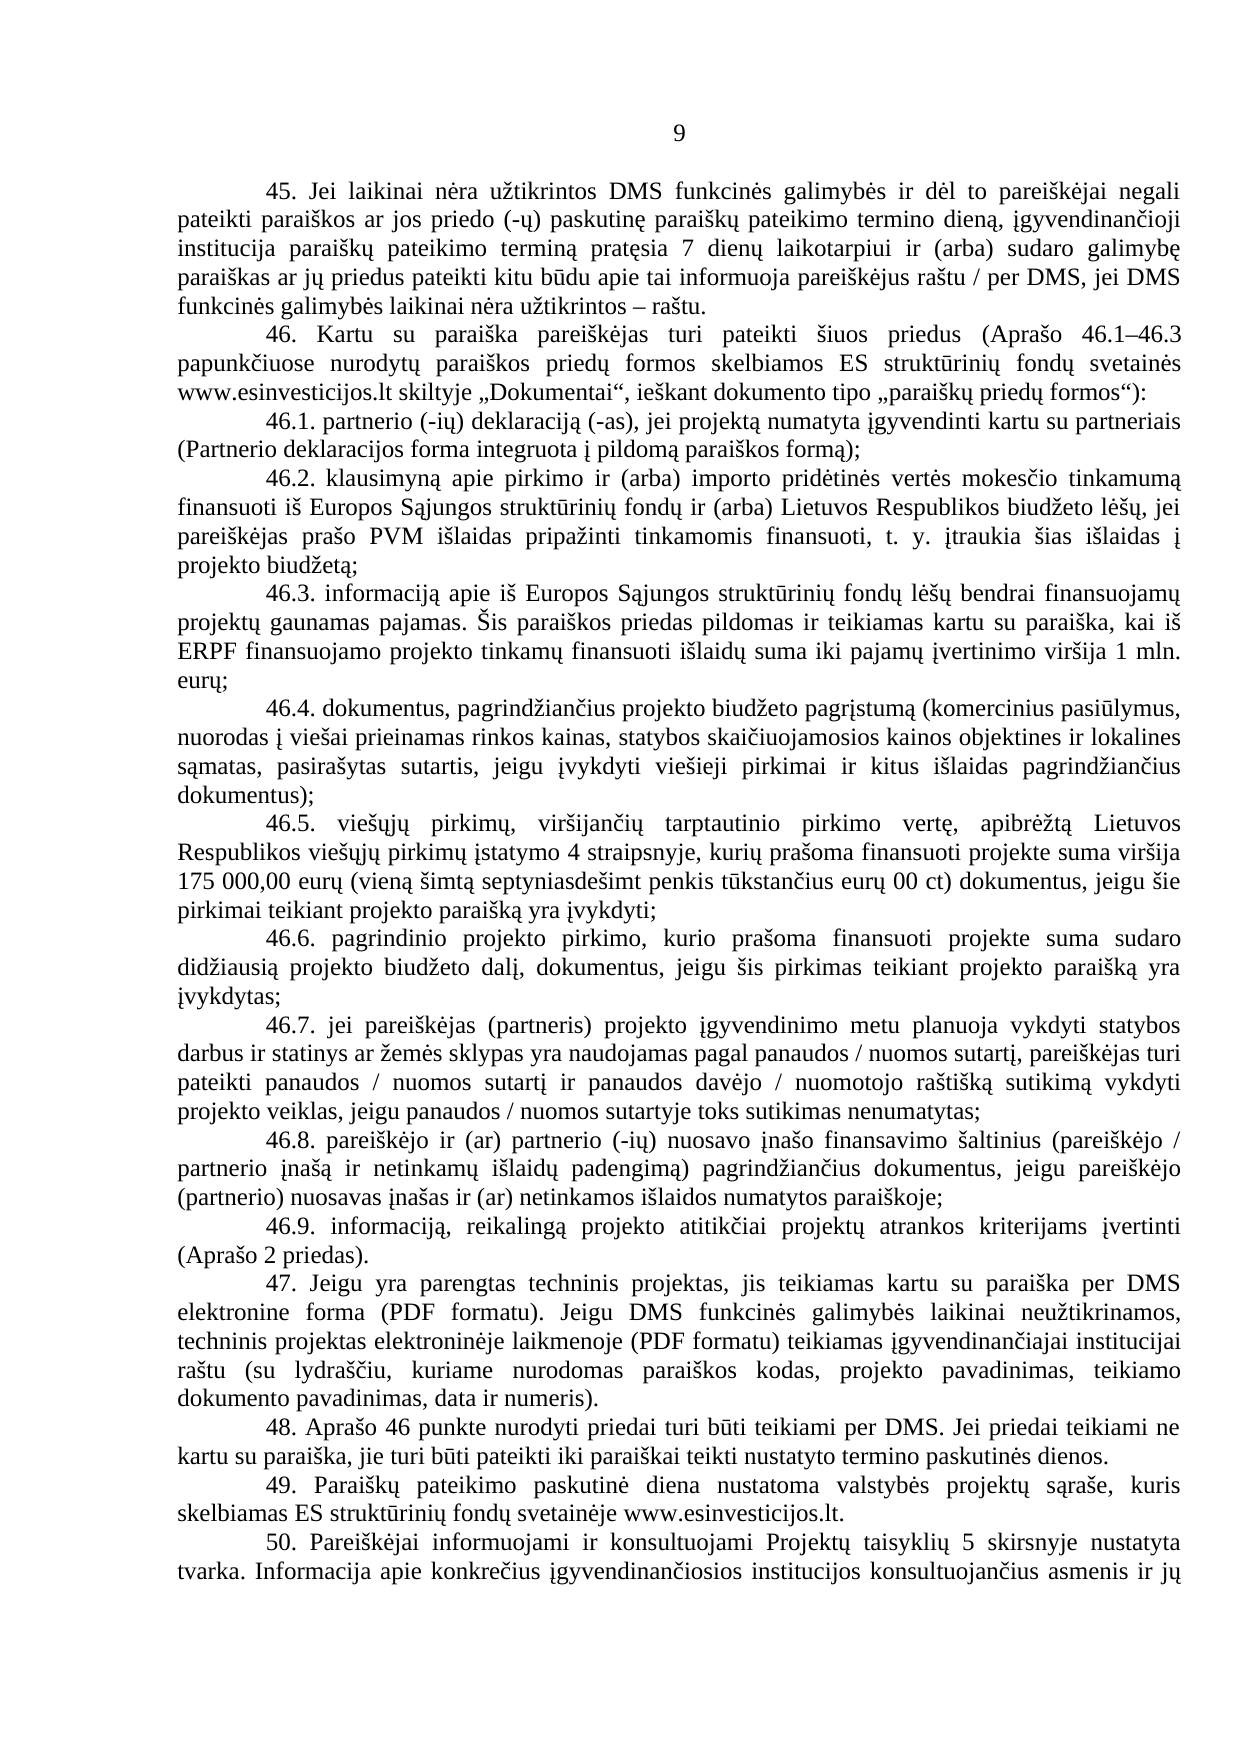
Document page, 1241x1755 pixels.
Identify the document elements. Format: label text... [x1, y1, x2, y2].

text 49. Paraiškų pateikimo paskutinė diena nustatoma valstybės projektų sąraše, kuris skelbiamas ES struktūrinių fondų svetainėje www.esinvesticijos.lt. [177, 1470, 1182, 1527]
text 47. Jeigu yra parengtas techninis projektas, jis teikiamas kartu su paraiška per DMS elektronine forma (PDF formatu). Jeigu DMS funkcinės galimybės laikinai neužtikrinamos, techninis projektas elektroninėje laikmenoje (PDF formatu) teikiamas įgyvendinančiajai institucijai raštu (su lydraščiu, kuriame nurodomas paraiškos kodas, projekto pavadinimas, teikiamo dokumento pavadinimas, data ir numeris). [177, 1268, 1182, 1412]
text 46.8. pareiškėjo ir (ar) partnerio (-ių) nuosavo įnašo finansavimo šaltinius (pareiškėjo / partnerio įnašą ir netinkamų išlaidų padengimą) pagrindžiančius dokumentus, jeigu pareiškėjo (partnerio) nuosavas įnašas ir (ar) netinkamos išlaidos numatytos paraiškoje; [177, 1125, 1182, 1211]
text 46. Kartu su paraiška pareiškėjas turi pateikti šiuos priedus (Aprašo 46.1–46.3 papunkčiuose nurodytų paraiškos priedų formos skelbiamos ES struktūrinių fondų svetainės www.esinvesticijos.lt skiltyje „Dokumentai“, ieškant dokumento tipo „paraiškų priedų formos“): [177, 319, 1182, 406]
text 46.7. jei pareiškėjas (partneris) projekto įgyvendinimo metu planuoja vykdyti statybos darbus ir statinys ar žemės sklypas yra naudojamas pagal panaudos / nuomos sutartį, pareiškėjas turi pateikti panaudos / nuomos sutartį ir panaudos davėjo / nuomotojo raštišką sutikimą vykdyti projekto veiklas, jeigu panaudos / nuomos sutartyje toks sutikimas nenumatytas; [177, 1010, 1182, 1125]
text 46.3. informaciją apie iš Europos Sąjungos struktūrinių fondų lėšų bendrai finansuojamų projektų gaunamas pajamas. Šis paraiškos priedas pildomas ir teikiamas kartu su paraiška, kai iš ERPF finansuojamo projekto tinkamų finansuoti išlaidų suma iki pajamų įvertinimo viršija 1 mln. eurų; [177, 578, 1182, 693]
text 45. Jei laikinai nėra užtikrintos DMS funkcinės galimybės ir dėl to pareiškėjai negali pateikti paraiškos ar jos priedo (-ų) paskutinę paraiškų pateikimo termino dieną, įgyvendinančioji institucija paraiškų pateikimo terminą pratęsia 7 dienų laikotarpiui ir (arba) sudaro galimybę paraiškas ar jų priedus pateikti kitu būdu apie tai informuoja pareiškėjus raštu / per DMS, jei DMS funkcinės galimybės laikinai nėra užtikrintos – raštu. [177, 176, 1182, 319]
text 46.4. dokumentus, pagrindžiančius projekto biudžeto pagrįstumą (komercinius pasiūlymus, nuorodas į viešai prieinamas rinkos kainas, statybos skaičiuojamosios kainos objektines ir lokalines sąmatas, pasirašytas sutartis, jeigu įvykdyti viešieji pirkimai ir kitus išlaidas pagrindžiančius dokumentus); [177, 693, 1182, 808]
text 46.6. pagrindinio projekto pirkimo, kurio prašoma finansuoti projekte suma sudaro didžiausią projekto biudžeto dalį, dokumentus, jeigu šis pirkimas teikiant projekto paraišką yra įvykdytas; [177, 923, 1182, 1010]
text 46.9. informaciją, reikalingą projekto atitikčiai projektų atrankos kriterijams įvertinti (Aprašo 2 priedas). [177, 1211, 1182, 1268]
text 50. Pareiškėjai informuojami ir konsultuojami Projektų taisyklių 5 skirsnyje nustatyta tvarka. Informacija apie konkrečius įgyvendinančiosios institucijos konsultuojančius asmenis ir jų [177, 1527, 1182, 1585]
text 46.5. viešųjų pirkimų, viršijančių tarptautinio pirkimo vertę, apibrėžtą Lietuvos Respublikos viešųjų pirkimų įstatymo 4 straipsnyje, kurių prašoma finansuoti projekte suma viršija 175 000,00 eurų (vieną šimtą septyniasdešimt penkis tūkstančius eurų 00 ct) dokumentus, jeigu šie pirkimai teikiant projekto paraišką yra įvykdyti; [177, 808, 1182, 923]
text 48. Aprašo 46 punkte nurodyti priedai turi būti teikiami per DMS. Jei priedai teikiami ne kartu su paraiška, jie turi būti pateikti iki paraiškai teikti nustatyto termino paskutinės dienos. [177, 1412, 1182, 1470]
text 46.2. klausimyną apie pirkimo ir (arba) importo pridėtinės vertės mokesčio tinkamumą finansuoti iš Europos Sąjungos struktūrinių fondų ir (arba) Lietuvos Respublikos biudžeto lėšų, jei pareiškėjas prašo PVM išlaidas pripažinti tinkamomis finansuoti, t. y. įtraukia šias išlaidas į projekto biudžetą; [177, 463, 1182, 578]
text 46.1. partnerio (-ių) deklaraciją (-as), jei projektą numatyta įgyvendinti kartu su partneriais (Partnerio deklaracijos forma integruota į pildomą paraiškos formą); [177, 406, 1182, 463]
